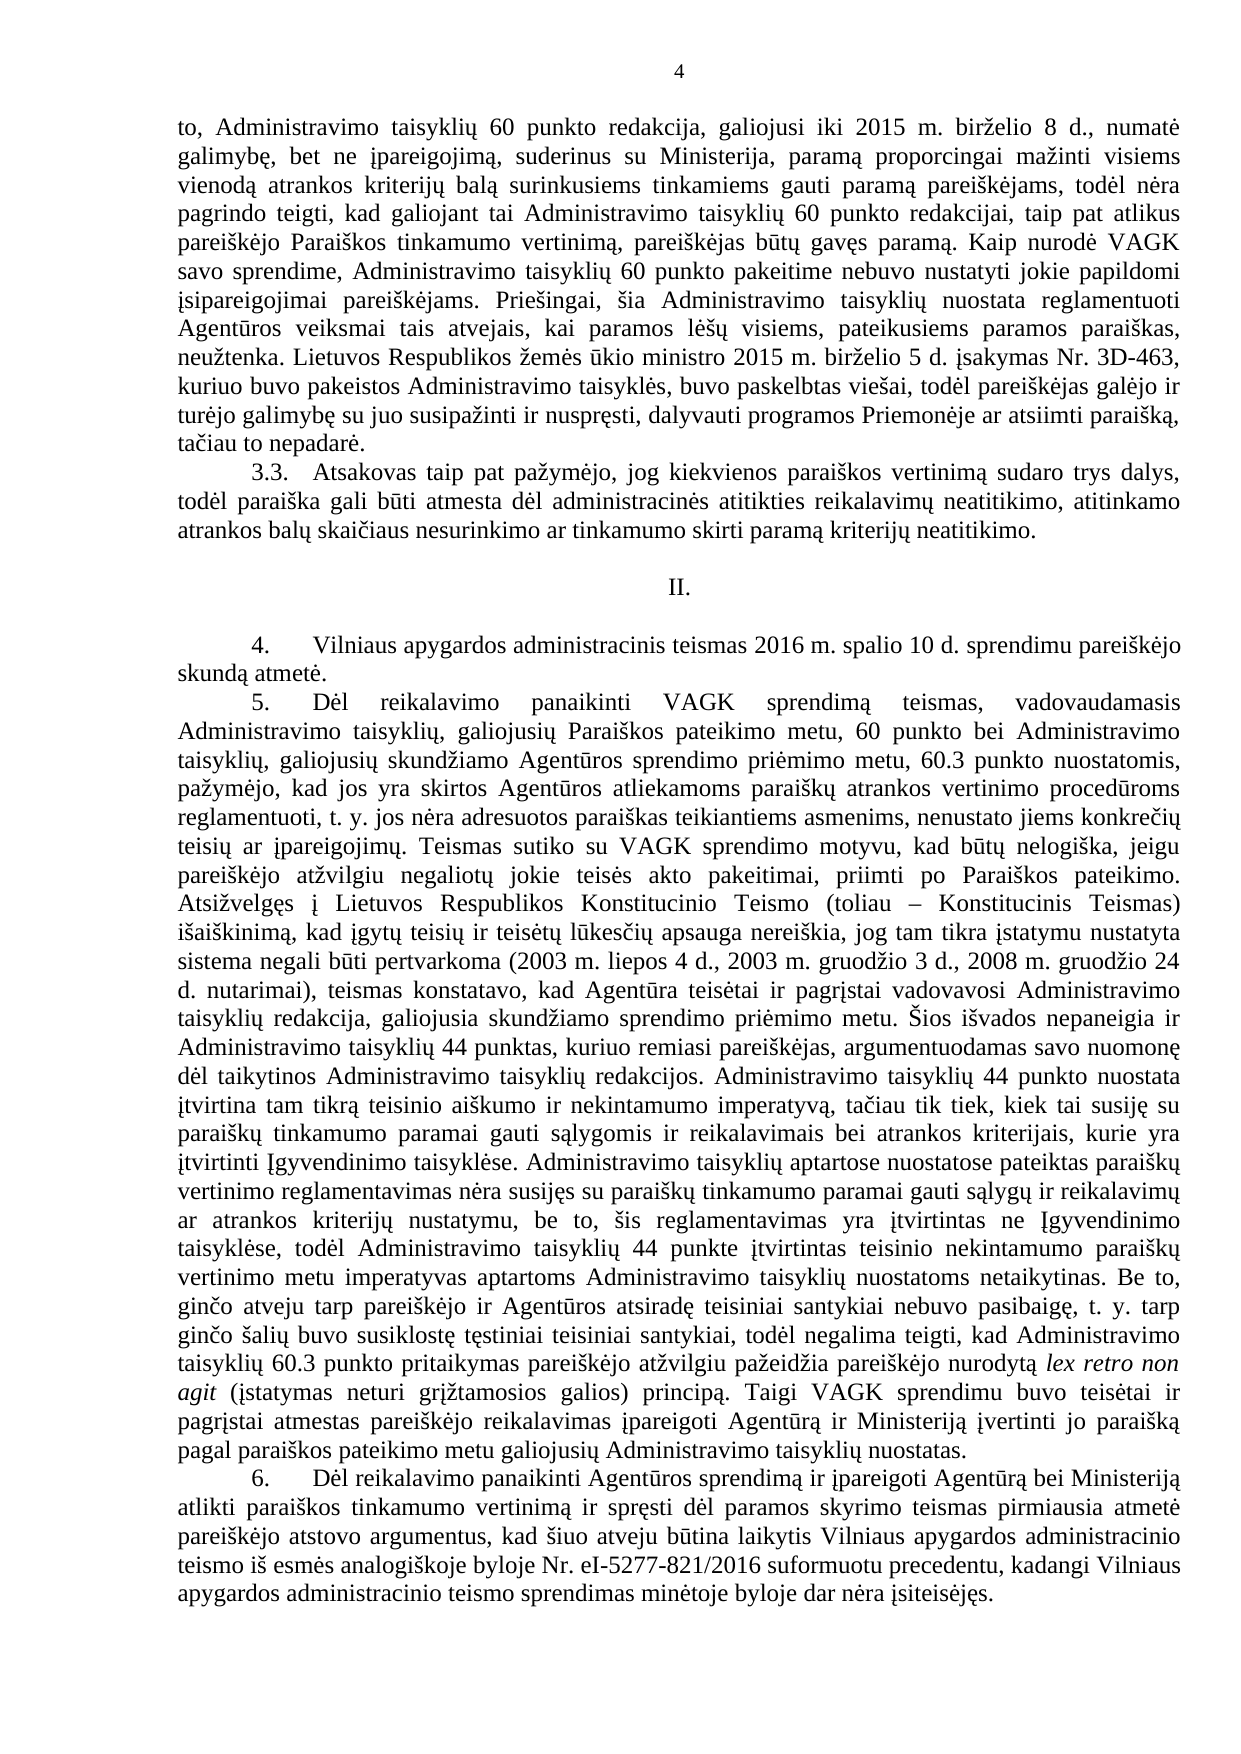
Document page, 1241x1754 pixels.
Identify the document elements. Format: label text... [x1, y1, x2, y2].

text 5. Dėl reikalavimo panaikinti VAGK sprendimą teismas, vadovaudamasis Administravimo taisyklių, galiojusių Paraiškos pateikimo metu, 60 punkto bei Administravimo taisyklių, galiojusių skundžiamo Agentūros sprendimo priėmimo metu, 60.3 punkto nuostatomis, pažymėjo, kad jos yra skirtos Agentūros atliekamoms paraiškų atrankos vertinimo procedūroms reglamentuoti, t. y. jos nėra adresuotos paraiškas teikiantiems asmenims, nenustato jiems konkrečių teisių ar įpareigojimų. Teismas sutiko su VAGK sprendimo motyvu, kad būtų nelogiška, jeigu pareiškėjo atžvilgiu negaliotų jokie teisės akto pakeitimai, priimti po Paraiškos pateikimo. Atsižvelgęs į Lietuvos Respublikos Konstitucinio Teismo (toliau – Konstitucinis Teismas) išaiškinimą, kad įgytų teisių ir teisėtų lūkesčių apsauga nereiškia, jog tam tikra įstatymu nustatyta sistema negali būti pertvarkoma (2003 m. liepos 4 d., 2003 m. gruodžio 3 d., 2008 m. gruodžio 24 d. nutarimai), teismas konstatavo, kad Agentūra teisėtai ir pagrįstai vadovavosi Administravimo taisyklių redakcija, galiojusia skundžiamo sprendimo priėmimo metu. Šios išvados nepaneigia ir Administravimo taisyklių 44 punktas, kuriuo remiasi pareiškėjas, argumentuodamas savo nuomonę dėl taikytinos Administravimo taisyklių redakcijos. Administravimo taisyklių 44 punkto nuostata įtvirtina tam tikrą teisinio aiškumo ir nekintamumo imperatyvą, tačiau tik tiek, kiek tai susiję su paraiškų tinkamumo paramai gauti sąlygomis ir reikalavimais bei atrankos kriterijais, kurie yra įtvirtinti Įgyvendinimo taisyklėse. Administravimo taisyklių aptartose nuostatose pateiktas paraiškų vertinimo reglamentavimas nėra susijęs su paraiškų tinkamumo paramai gauti sąlygų ir reikalavimų ar atrankos kriterijų nustatymu, be to, šis reglamentavimas yra įtvirtintas ne Įgyvendinimo taisyklėse, todėl Administravimo taisyklių 44 punkte įtvirtintas teisinio nekintamumo paraiškų vertinimo metu imperatyvas aptartoms Administravimo taisyklių nuostatoms netaikytinas. Be to, ginčo atveju tarp pareiškėjo ir Agentūros atsiradę teisiniai santykiai nebuvo pasibaigę, t. y. tarp ginčo šalių buvo susiklostę tęstiniai teisiniai santykiai, todėl negalima teigti, kad Administravimo taisyklių 60.3 punkto pritaikymas pareiškėjo atžvilgiu pažeidžia pareiškėjo nurodytą lex retro non agit (įstatymas neturi grįžtamosios galios) principą. Taigi VAGK sprendimu buvo teisėtai ir pagrįstai atmestas pareiškėjo reikalavimas įpareigoti Agentūrą ir Ministeriją įvertinti jo paraišką pagal paraiškos pateikimo metu galiojusių Administravimo taisyklių nuostatas. [177, 687, 1181, 1463]
text 6. Dėl reikalavimo panaikinti Agentūros sprendimą ir įpareigoti Agentūrą bei Ministeriją atlikti paraiškos tinkamumo vertinimą ir spręsti dėl paramos skyrimo teismas pirmiausia atmetė pareiškėjo atstovo argumentus, kad šiuo atveju būtina laikytis Vilniaus apygardos administracinio teismo iš esmės analogiškoje byloje Nr. eI-5277-821/2016 suformuotu precedentu, kadangi Vilniaus apygardos administracinio teismo sprendimas minėtoje byloje dar nėra įsiteisėjęs. [177, 1463, 1181, 1607]
text 3.3. Atsakovas taip pat pažymėjo, jog kiekvienos paraiškos vertinimą sudaro trys dalys, todėl paraiška gali būti atmesta dėl administracinės atitikties reikalavimų neatitikimo, atitinkamo atrankos balų skaičiaus nesurinkimo ar tinkamumo skirti paramą kriterijų neatitikimo. [177, 457, 1181, 543]
text 4. Vilniaus apygardos administracinis teismas 2016 m. spalio 10 d. sprendimu pareiškėjo skundą atmetė. [177, 630, 1181, 687]
text II. [177, 572, 1181, 601]
text to, Administravimo taisyklių 60 punkto redakcija, galiojusi iki 2015 m. birželio 8 d., numatė galimybę, bet ne įpareigojimą, suderinus su Ministerija, paramą proporcingai mažinti visiems vienodą atrankos kriterijų balą surinkusiems tinkamiems gauti paramą pareiškėjams, todėl nėra pagrindo teigti, kad galiojant tai Administravimo taisyklių 60 punkto redakcijai, taip pat atlikus pareiškėjo Paraiškos tinkamumo vertinimą, pareiškėjas būtų gavęs paramą. Kaip nurodė VAGK savo sprendime, Administravimo taisyklių 60 punkto pakeitime nebuvo nustatyti jokie papildomi įsipareigojimai pareiškėjams. Priešingai, šia Administravimo taisyklių nuostata reglamentuoti Agentūros veiksmai tais atvejais, kai paramos lėšų visiems, pateikusiems paramos paraiškas, neužtenka. Lietuvos Respublikos žemės ūkio ministro 2015 m. birželio 5 d. įsakymas Nr. 3D-463, kuriuo buvo pakeistos Administravimo taisyklės, buvo paskelbtas viešai, todėl pareiškėjas galėjo ir turėjo galimybę su juo susipažinti ir nuspręsti, dalyvauti programos Priemonėje ar atsiimti paraišką, tačiau to nepadarė. [177, 112, 1181, 457]
